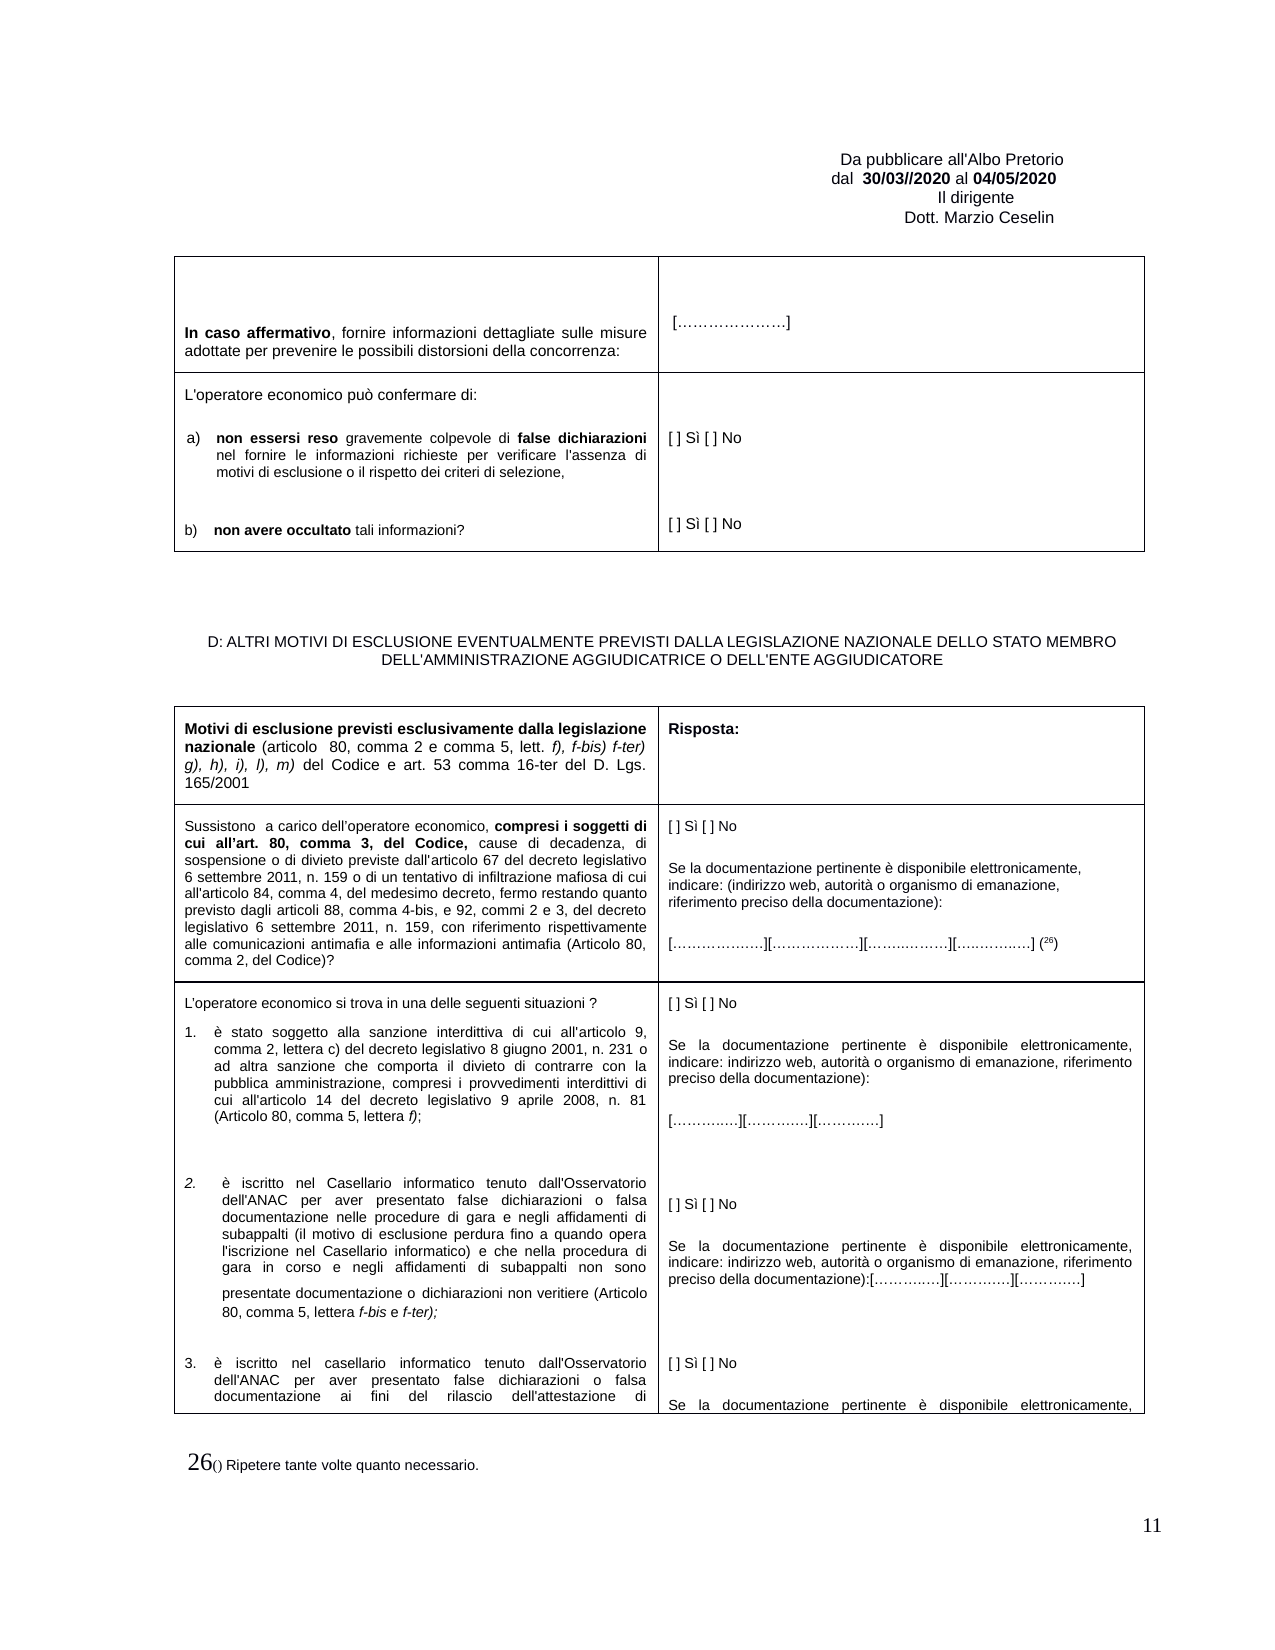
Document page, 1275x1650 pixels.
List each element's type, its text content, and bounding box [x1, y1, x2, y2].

table_cell L'operatore economico può confermare di: non essersi reso gravemente colpevole di false dichiarazioni nel fornire le informazioni richieste per verificare l'assenza di motivi di esclusione o il rispetto dei criteri di selezione, b) non avere occultato tali informazioni? [175, 373, 658, 551]
table_cell […………………] [659, 257, 1144, 372]
table_header Risposta: [659, 707, 1144, 804]
table_cell In caso affermativo, fornire informazioni dettagliate sulle misure adottate per prevenire le possibili distorsioni della concorrenza: [175, 257, 658, 372]
table_cell Sussistono a carico dell’operatore economico, compresi i soggetti di cui all’art. 80, comma 3, del Codice, cause di decadenza, di sospensione o di divieto previste dall'articolo 67 del decreto legislativo 6 settembre 2011, n. 159 o di un tentativo di infiltrazione mafiosa di cui all'articolo 84, comma 4, del medesimo decreto, fermo restando quanto previsto dagli articoli 88, comma 4-bis, e 92, commi 2 e 3, del decreto legislativo 6 settembre 2011, n. 159, con riferimento rispettivamente alle comunicazioni antimafia e alle informazioni antimafia (Articolo 80, comma 2, del Codice)? [175, 805, 658, 981]
table_cell [ ] Sì [ ] No [ ] Sì [ ] No [659, 373, 1144, 551]
table_cell [ ] Sì [ ] No Se la documentazione pertinente è disponibile elettronicamente, indicare: (indirizzo web, autorità o organismo di emanazione, riferimento preciso della documentazione): […………….…][………………][……..………][…..……..…] () [659, 805, 1144, 981]
title D: Altri motivi di esclusione eventualmente previsti dalla legislazione nazionale dello Stato membro dell'amministrazione aggiudicatrice o dell'ente aggiudicatore [187, 633, 1137, 669]
table_cell [ ] Sì [ ] No Se la documentazione pertinente è disponibile elettronicamente, indicare: indirizzo web, autorità o organismo di emanazione, riferimento preciso della documentazione): [………..…][……….…][……….…] [ ] Sì [ ] No Se la documentazione pertinente è disponibile elettronicamente, indicare: indirizzo web, autorità o organismo di emanazione, riferimento preciso della documentazione):[………..…][……….…][……….…] [ ] Sì [ ] No Se la documentazione pertinente è disponibile elettronicamente, [659, 983, 1144, 1413]
table_header Motivi di esclusione previsti esclusivamente dalla legislazione nazionale (articolo 80, comma 2 e comma 5, lett. f), f-bis) f-ter) g), h), i), l), m) del Codice e art. 53 comma 16-ter del D. Lgs. 165/2001 [175, 707, 658, 804]
table_cell L’operatore economico si trova in una delle seguenti situazioni ? è stato soggetto alla sanzione interdittiva di cui all'articolo 9, comma 2, lettera c) del decreto legislativo 8 giugno 2001, n. 231 o ad altra sanzione che comporta il divieto di contrarre con la pubblica amministrazione, compresi i provvedimenti interdittivi di cui all'articolo 14 del decreto legislativo 9 aprile 2008, n. 81 (Articolo 80, comma 5, lettera f); è iscritto nel Casellario informatico tenuto dall'Osservatorio dell'ANAC per aver presentato false dichiarazioni o falsa documentazione nelle procedure di gara e negli affidamenti di subappalti (il motivo di esclusione perdura fino a quando opera l'iscrizione nel Casellario informatico) e che nella procedura di gara in corso e negli affidamenti di subappalti non sono presentate documentazione o dichiarazioni non veritiere (Articolo 80, comma 5, lettera f-bis e f-ter); è iscritto nel casellario informatico tenuto dall'Osservatorio dell'ANAC per aver presentato false dichiarazioni o falsa documentazione ai fini del rilascio dell'attestazione di [175, 983, 658, 1413]
